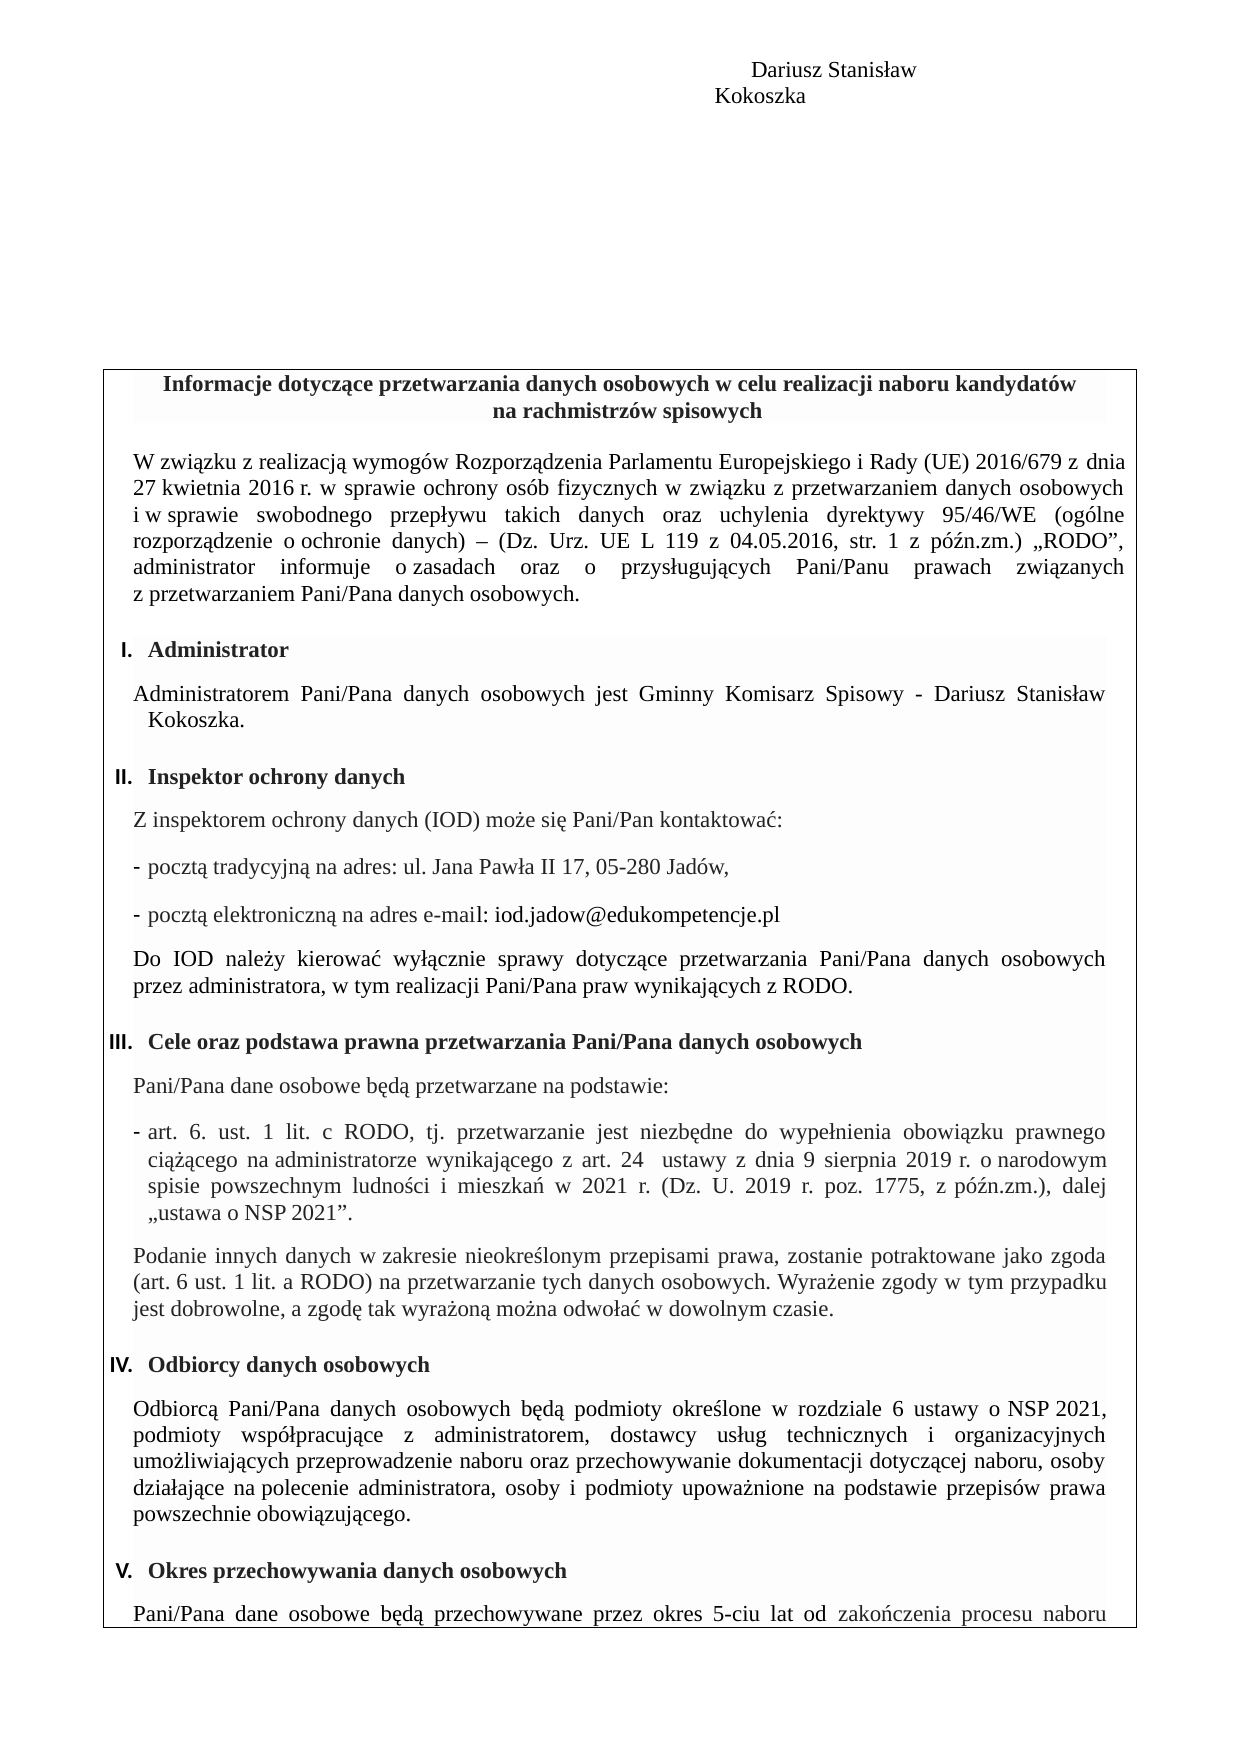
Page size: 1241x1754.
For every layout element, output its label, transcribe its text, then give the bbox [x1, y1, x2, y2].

text Dariusz Stanisław Kokoszka [555, 56, 965, 109]
table_header Informacje dotyczące przetwarzania danych osobowych w celu realizacji naboru kandydatów na rachmistrzów spisowych W związku z realizacją wymogów Rozporządzenia Parlamentu Europejskiego i Rady (UE) 2016/679 z dnia 27 kwietnia 2016 r. w sprawie ochrony osób fizycznych w związku z przetwarzaniem danych osobowych i w sprawie swobodnego przepływu takich danych oraz uchylenia dyrektywy 95/46/WE (ogólne rozporządzenie o ochronie danych) – (Dz. Urz. UE L 119 z 04.05.2016, str. 1 z późn.zm.) „RODO”, administrator informuje o zasadach oraz o przysługujących Pani/Panu prawach związanych z przetwarzaniem Pani/Pana danych osobowych. Administrator Administratorem Pani/Pana danych osobowych jest Gminny Komisarz Spisowy - Dariusz Stanisław Kokoszka. Inspektor ochrony danych Z inspektorem ochrony danych (IOD) może się Pani/Pan kontaktować: pocztą tradycyjną na adres: ul. Jana Pawła II 17, 05-280 Jadów, pocztą elektroniczną na adres e-mail: iod.jadow@edukompetencje.pl Do IOD należy kierować wyłącznie sprawy dotyczące przetwarzania Pani/Pana danych osobowych przez administratora, w tym realizacji Pani/Pana praw wynikających z RODO. Cele oraz podstawa prawna przetwarzania Pani/Pana danych osobowych Pani/Pana dane osobowe będą przetwarzane na podstawie: art. 6. ust. 1 lit. c RODO, tj. przetwarzanie jest niezbędne do wypełnienia obowiązku prawnego ciążącego na administratorze wynikającego z art. 24 ustawy z dnia 9 sierpnia 2019 r. o narodowym spisie powszechnym ludności i mieszkań w 2021 r. (Dz. U. 2019 r. poz. 1775, z późn.zm.), dalej „ustawa o NSP 2021”. Podanie innych danych w zakresie nieokreślonym przepisami prawa, zostanie potraktowane jako zgoda (art. 6 ust. 1 lit. a RODO) na przetwarzanie tych danych osobowych. Wyrażenie zgody w tym przypadku jest dobrowolne, a zgodę tak wyrażoną można odwołać w dowolnym czasie. Odbiorcy danych osobowych Odbiorcą Pani/Pana danych osobowych będą podmioty określone w rozdziale 6 ustawy o NSP 2021, podmioty współpracujące z administratorem, dostawcy usług technicznych i organizacyjnych umożliwiających przeprowadzenie naboru oraz przechowywanie dokumentacji dotyczącej naboru, osoby działające na polecenie administratora, osoby i podmioty upoważnione na podstawie przepisów prawa powszechnie obowiązującego. Okres przechowywania danych osobowych Pani/Pana dane osobowe będą przechowywane przez okres 5-ciu lat od zakończenia procesu naboru [104, 370, 1136, 1627]
